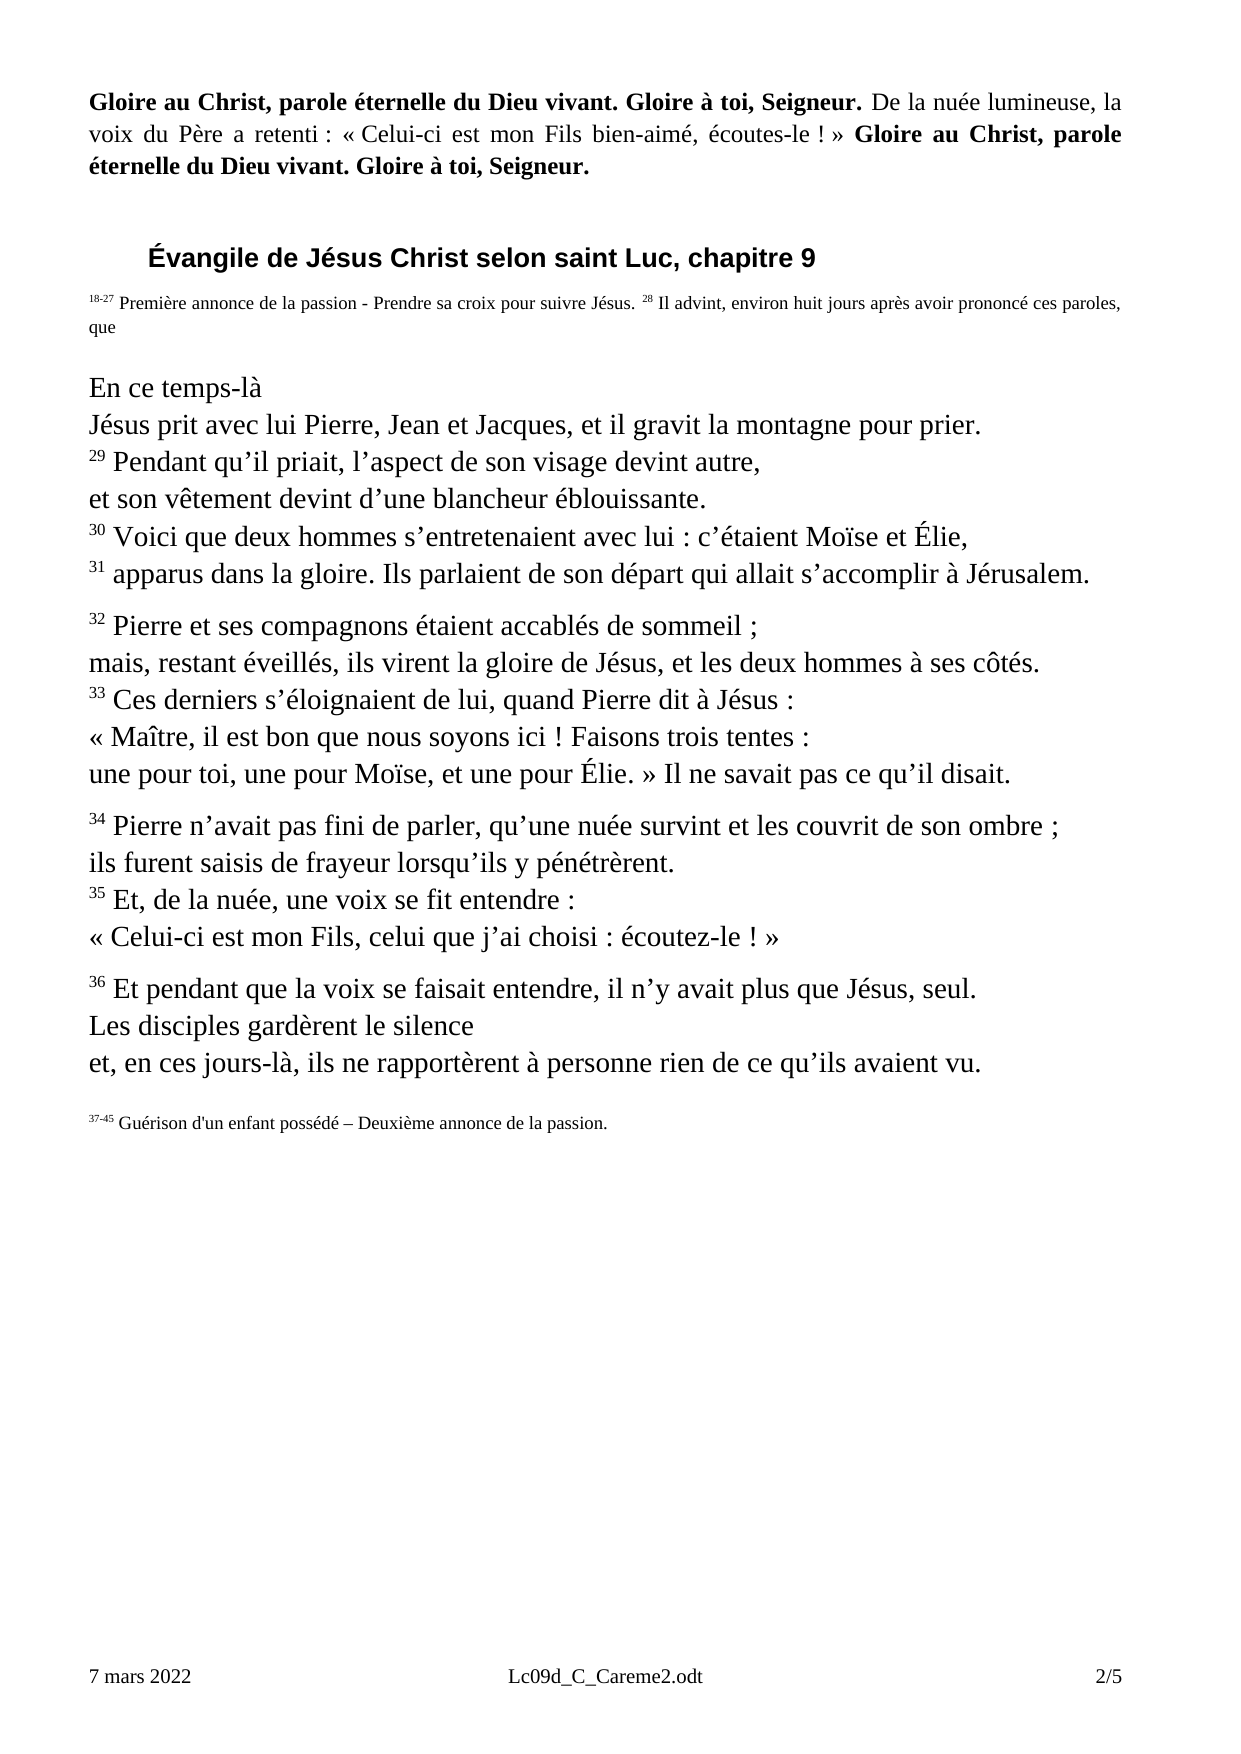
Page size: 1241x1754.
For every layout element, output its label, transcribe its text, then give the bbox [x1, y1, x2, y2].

text « Celui-ci est mon Fils, celui que j’ai choisi : écoutez-le ! » [88, 920, 1122, 953]
text ils furent saisis de frayeur lorsqu’ils y pénétrèrent. [88, 846, 1122, 878]
text Les disciples gardèrent le silence [88, 1009, 1122, 1042]
text et son vêtement devint d’une blancheur éblouissante. [88, 483, 1122, 515]
text 18-27 Première annonce de la passion - Prendre sa croix pour suivre Jésus. 28 Il advint, environ huit jours après avoir prononcé ces paroles, que [88, 293, 1122, 337]
text En ce temps-là [88, 372, 1122, 404]
text 33 Ces derniers s’éloignaient de lui, quand Pierre dit à Jésus : [88, 683, 1122, 715]
text « Maître, il est bon que nous soyons ici ! Faisons trois tentes : [88, 720, 1122, 752]
text 35 Et, de la nuée, une voix se fit entendre : [88, 883, 1122, 916]
text mais, restant éveillés, ils virent la gloire de Jésus, et les deux hommes à ses côtés. [88, 646, 1122, 678]
text 34 Pierre n’avait pas fini de parler, qu’une nuée survint et les couvrit de son ombre ; [88, 809, 1122, 841]
text 30 Voici que deux hommes s’entretenaient avec lui : c’étaient Moïse et Élie, [88, 520, 1122, 552]
text 29 Pendant qu’il priait, l’aspect de son visage devint autre, [88, 446, 1122, 478]
text une pour toi, une pour Moïse, et une pour Élie. » Il ne savait pas ce qu’il disait. [88, 757, 1122, 789]
subtitle Évangile de Jésus Christ selon saint Luc, chapitre 9 [148, 243, 1122, 274]
text 31 apparus dans la gloire. Ils parlaient de son départ qui allait s’accomplir à Jérusalem. [88, 557, 1122, 589]
text 32 Pierre et ses compagnons étaient accablés de sommeil ; [88, 609, 1122, 641]
text Jésus prit avec lui Pierre, Jean et Jacques, et il gravit la montagne pour prier. [88, 409, 1122, 441]
text 36 Et pendant que la voix se faisait entendre, il n’y avait plus que Jésus, seul. [88, 972, 1122, 1004]
text Gloire au Christ, parole éternelle du Dieu vivant. Gloire à toi, Seigneur. De la nuée lumineuse, la voix du Père a retenti : « Celui-ci est mon Fils bien-aimé, écoutes-le ! » Gloire au Christ, parole éternelle du Dieu vivant. Gloire à toi, Seigneur. [88, 88, 1122, 180]
text 37-45 Guérison d'un enfant possédé – Deuxième annonce de la passion. [88, 1113, 1122, 1134]
text et, en ces jours-là, ils ne rapportèrent à personne rien de ce qu’ils avaient vu. [88, 1046, 1122, 1079]
